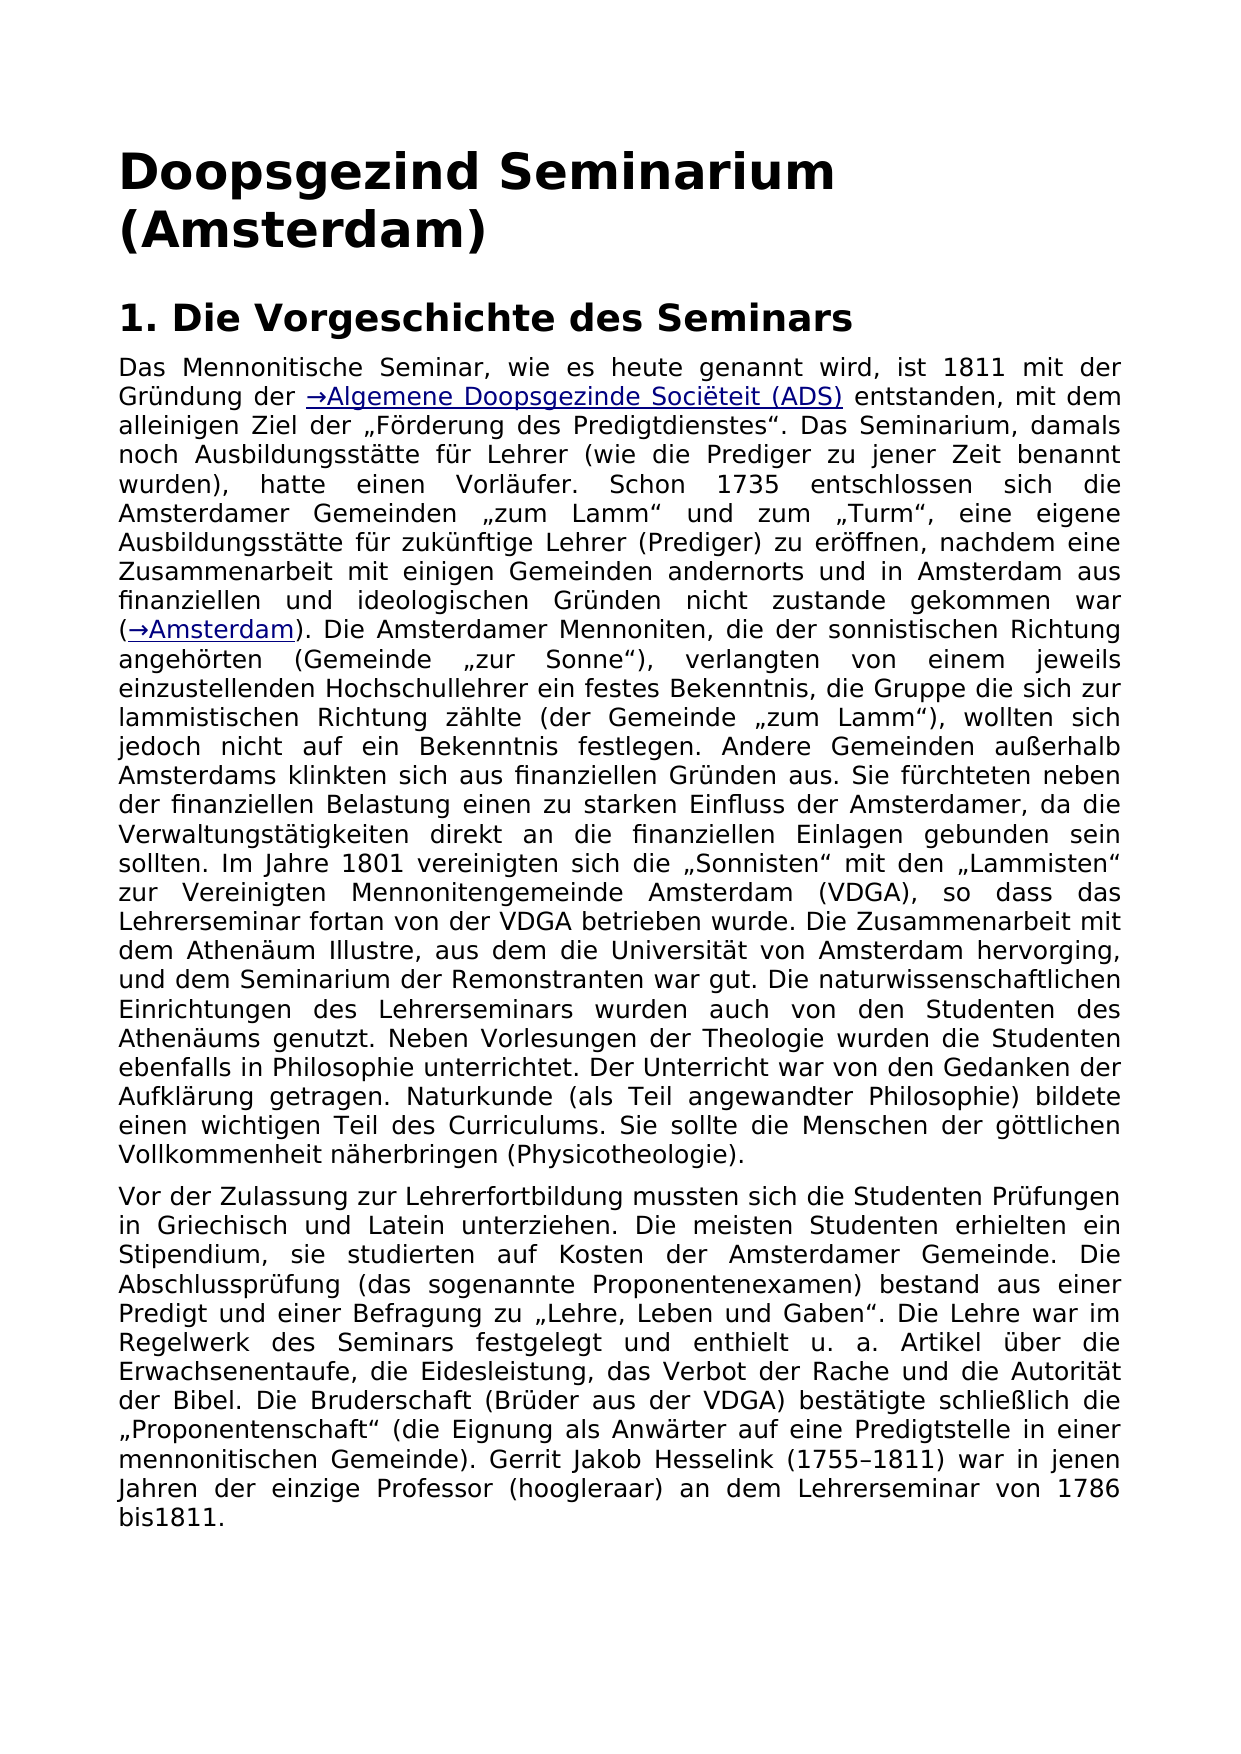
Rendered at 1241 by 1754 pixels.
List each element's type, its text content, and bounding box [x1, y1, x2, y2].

text Das Mennonitische Seminar, wie es heute genannt wird, ist 1811 mit der Gründung der →Algemene Doopsgezinde Sociëteit (ADS) entstanden, mit dem alleinigen Ziel der „Förderung des Predigtdienstes“. Das Seminarium, damals noch Ausbildungsstätte für Lehrer (wie die Prediger zu jener Zeit benannt wurden), hatte einen Vorläufer. Schon 1735 entschlossen sich die Amsterdamer Gemeinden „zum Lamm“ und zum „Turm“, eine eigene Ausbildungsstätte für zukünftige Lehrer (Prediger) zu eröffnen, nachdem eine Zusammenarbeit mit einigen Gemeinden andernorts und in Amsterdam aus finanziellen und ideologischen Gründen nicht zustande gekommen war (→Amsterdam). Die Amsterdamer Mennoniten, die der sonnistischen Richtung angehörten (Gemeinde „zur Sonne“), verlangten von einem jeweils einzustellenden Hochschullehrer ein festes Bekenntnis, die Gruppe die sich zur lammistischen Richtung zählte (der Gemeinde „zum Lamm“), wollten sich jedoch nicht auf ein Bekenntnis festlegen. Andere Gemeinden außerhalb Amsterdams klinkten sich aus finanziellen Gründen aus. Sie fürchteten neben der finanziellen Belastung einen zu starken Einfluss der Amsterdamer, da die Verwaltungstätigkeiten direkt an die finanziellen Einlagen gebunden sein sollten. Im Jahre 1801 vereinigten sich die „Sonnisten“ mit den „Lammisten“ zur Vereinigten Mennonitengemeinde Amsterdam (VDGA), so dass das Lehrerseminar fortan von der VDGA betrieben wurde. Die Zusammenarbeit mit dem Athenäum Illustre, aus dem die Universität von Amsterdam hervorging, und dem Seminarium der Remonstranten war gut. Die naturwissenschaftlichen Einrichtungen des Lehrerseminars wurden auch von den Studenten des Athenäums genutzt. Neben Vorlesungen der Theologie wurden die Studenten ebenfalls in Philosophie unterrichtet. Der Unterricht war von den Gedanken der Aufklärung getragen. Naturkunde (als Teil angewandter Philosophie) bildete einen wichtigen Teil des Curriculums. Sie sollte die Menschen der göttlichen Vollkommenheit näherbringen (Physicotheologie). [118, 353, 1122, 1170]
text Vor der Zulassung zur Lehrerfortbildung mussten sich die Studenten Prüfungen in Griechisch und Latein unterziehen. Die meisten Studenten erhielten ein Stipendium, sie studierten auf Kosten der Amsterdamer Gemeinde. Die Abschlussprüfung (das sogenannte Proponentenexamen) bestand aus einer Predigt und einer Befragung zu „Lehre, Leben und Gaben“. Die Lehre war im Regelwerk des Seminars festgelegt und enthielt u. a. Artikel über die Erwachsenentaufe, die Eidesleistung, das Verbot der Rache und die Autorität der Bibel. Die Bruderschaft (Brüder aus der VDGA) bestätigte schließlich die „Proponentenschaft“ (die Eignung als Anwärter auf eine Predigtstelle in einer mennonitischen Gemeinde). Gerrit Jakob Hesselink (1755–1811) war in jenen Jahren der einzige Professor (hoogleraar) an dem Lehrerseminar von 1786 bis1811. [118, 1182, 1122, 1532]
subtitle Doopsgezind Seminarium (Amsterdam) [118, 143, 1122, 259]
subtitle 1. Die Vorgeschichte des Seminars [118, 297, 1122, 341]
